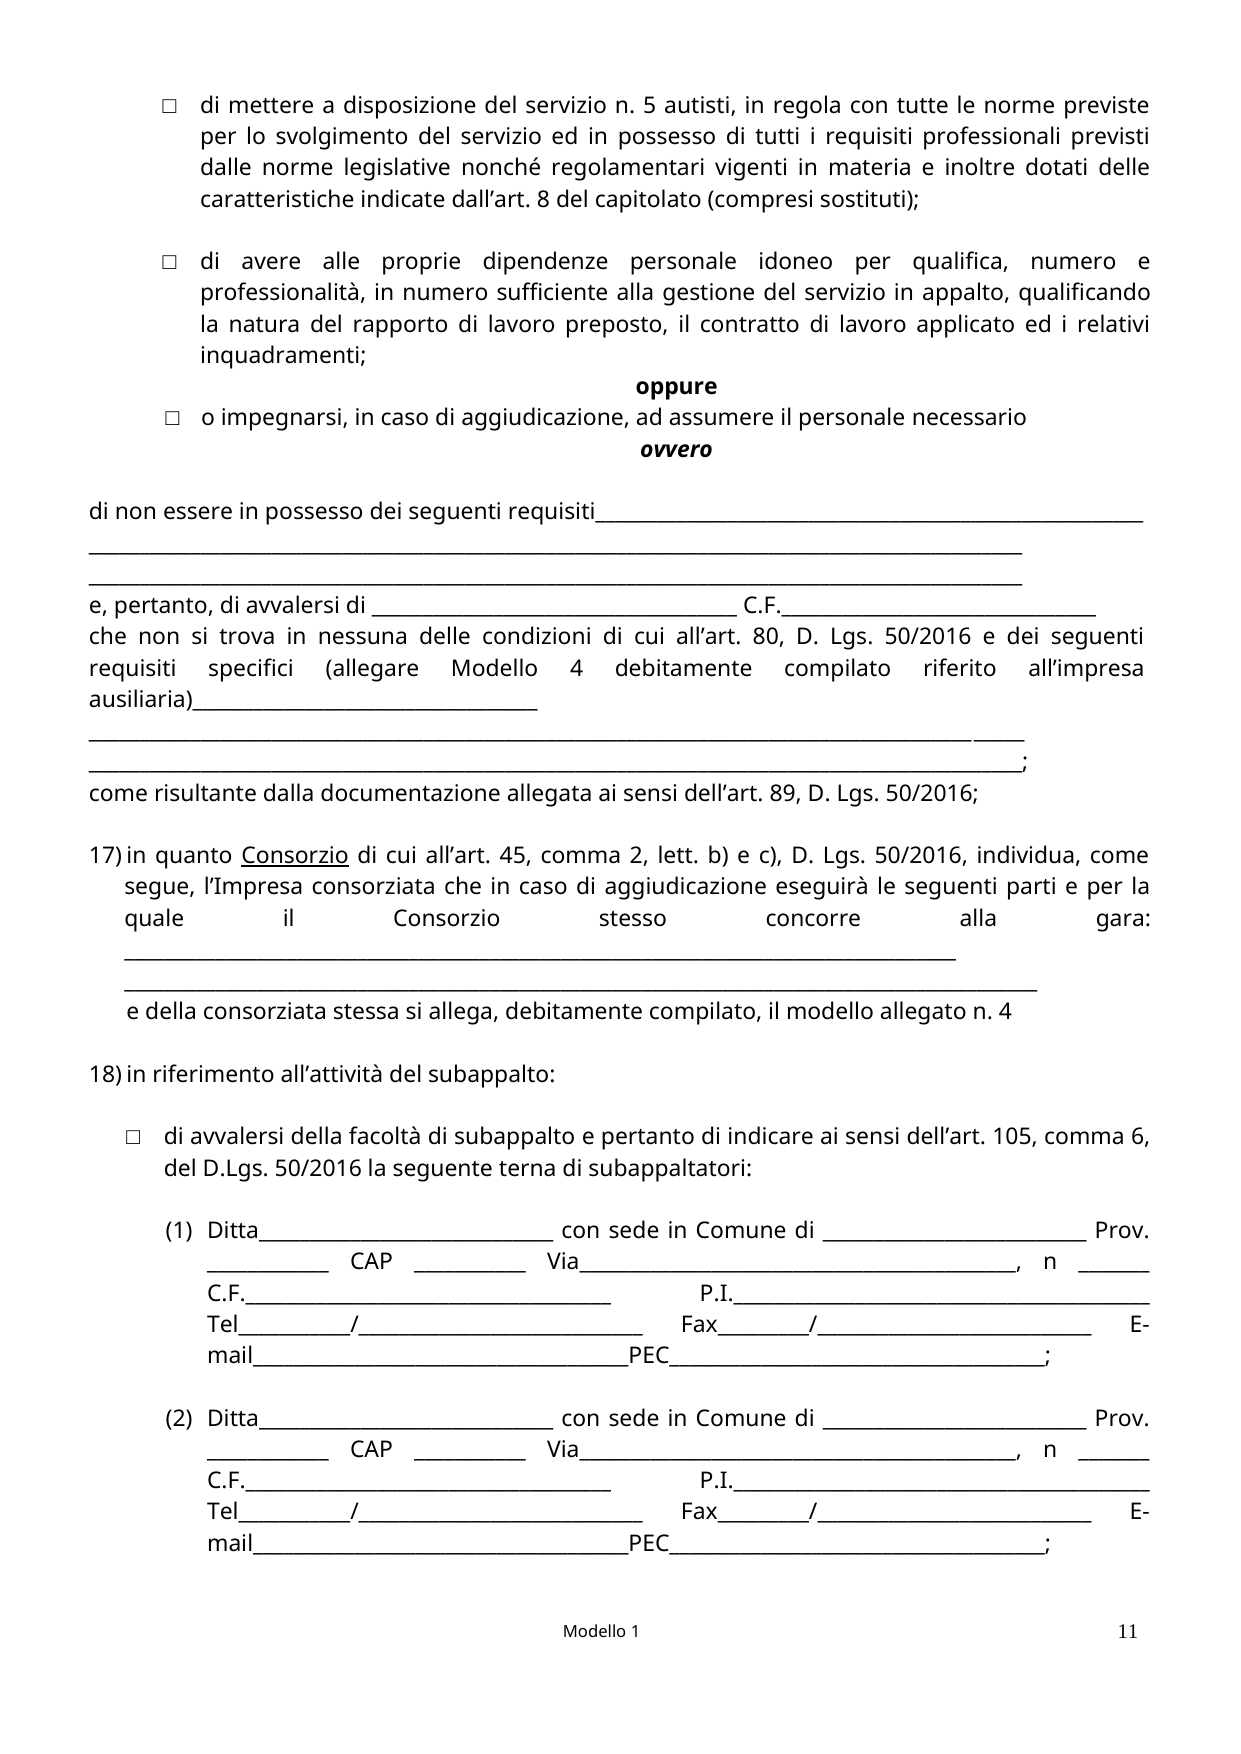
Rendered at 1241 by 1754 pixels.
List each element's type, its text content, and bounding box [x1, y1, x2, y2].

text ⁯di non essere in possesso dei seguenti requisiti______________________________________________________ [89, 495, 1146, 526]
list di mettere a disposizione del servizio n. 5 autisti, in regola con tutte le norme previste per lo svolgimento del servizio ed in possesso di tutti i requisiti professionali previsti dalle norme legislative nonché regolamentari vigenti in materia e inoltre dotati delle caratteristiche indicate dall’art. 8 del capitolato (compresi sostituti); [162, 89, 1152, 214]
text ____________________________________________________________________________________________; [89, 745, 1146, 776]
text ovvero [201, 433, 1152, 464]
text e, pertanto, di avvalersi di ____________________________________ C.F._______________________________ [89, 589, 1146, 620]
list di avere alle proprie dipendenze personale idoneo per qualifica, numero e professionalità, in numero sufficiente alla gestione del servizio in appalto, qualificando la natura del rapporto di lavoro preposto, il contratto di lavoro applicato ed i relativi inquadramenti; [162, 245, 1152, 370]
text ____________________________________________________________________________________________ [89, 526, 1146, 558]
list in quanto Consorzio di cui all’art. 45, comma 2, lett. b) e c), D. Lgs. 50/2016, individua, come segue, l’Impresa consorziata che in caso di aggiudicazione eseguirà le seguenti parti e per la quale il Consorzio stesso concorre alla gara: __________________________________________________________________________________ __________________________________________________________________________________________ [89, 839, 1152, 995]
text ____________________________________________________________________________________________ [89, 558, 1146, 589]
list o impegnarsi, in caso di aggiudicazione, ad assumere il personale necessario [165, 401, 1152, 433]
list in riferimento all’attività del subappalto: [89, 1058, 1152, 1089]
text oppure [201, 370, 1152, 401]
text che non si trova in nessuna delle condizioni di cui all’art. 80, D. Lgs. 50/2016 e dei seguenti requisiti specifici (allegare Modello 4 debitamente compilato riferito all’impresa ausiliaria)__________________________________ ____________________________________________________________________________________________ [89, 620, 1146, 745]
list Ditta_____________________________ con sede in Comune di __________________________ Prov. ____________ CAP ___________ Via___________________________________________, n _______ C.F.____________________________________ P.I._________________________________________ Tel___________/____________________________ Fax_________/___________________________ E-mail_____________________________________PEC_____________________________________; [165, 1214, 1152, 1370]
text e della consorziata stessa si allega, debitamente compilato, il modello allegato n. 4 [126, 995, 1152, 1026]
list di avvalersi della facoltà di subappalto e pertanto di indicare ai sensi dell’art. 105, comma 6, del D.Lgs. 50/2016 la seguente terna di subappaltatori: [126, 1120, 1152, 1183]
list Ditta_____________________________ con sede in Comune di __________________________ Prov. ____________ CAP ___________ Via___________________________________________, n _______ C.F.____________________________________ P.I._________________________________________ Tel___________/____________________________ Fax_________/___________________________ E-mail_____________________________________PEC_____________________________________; [165, 1402, 1152, 1558]
text come risultante dalla documentazione allegata ai sensi dell’art. 89, D. Lgs. 50/2016; [89, 776, 1146, 808]
